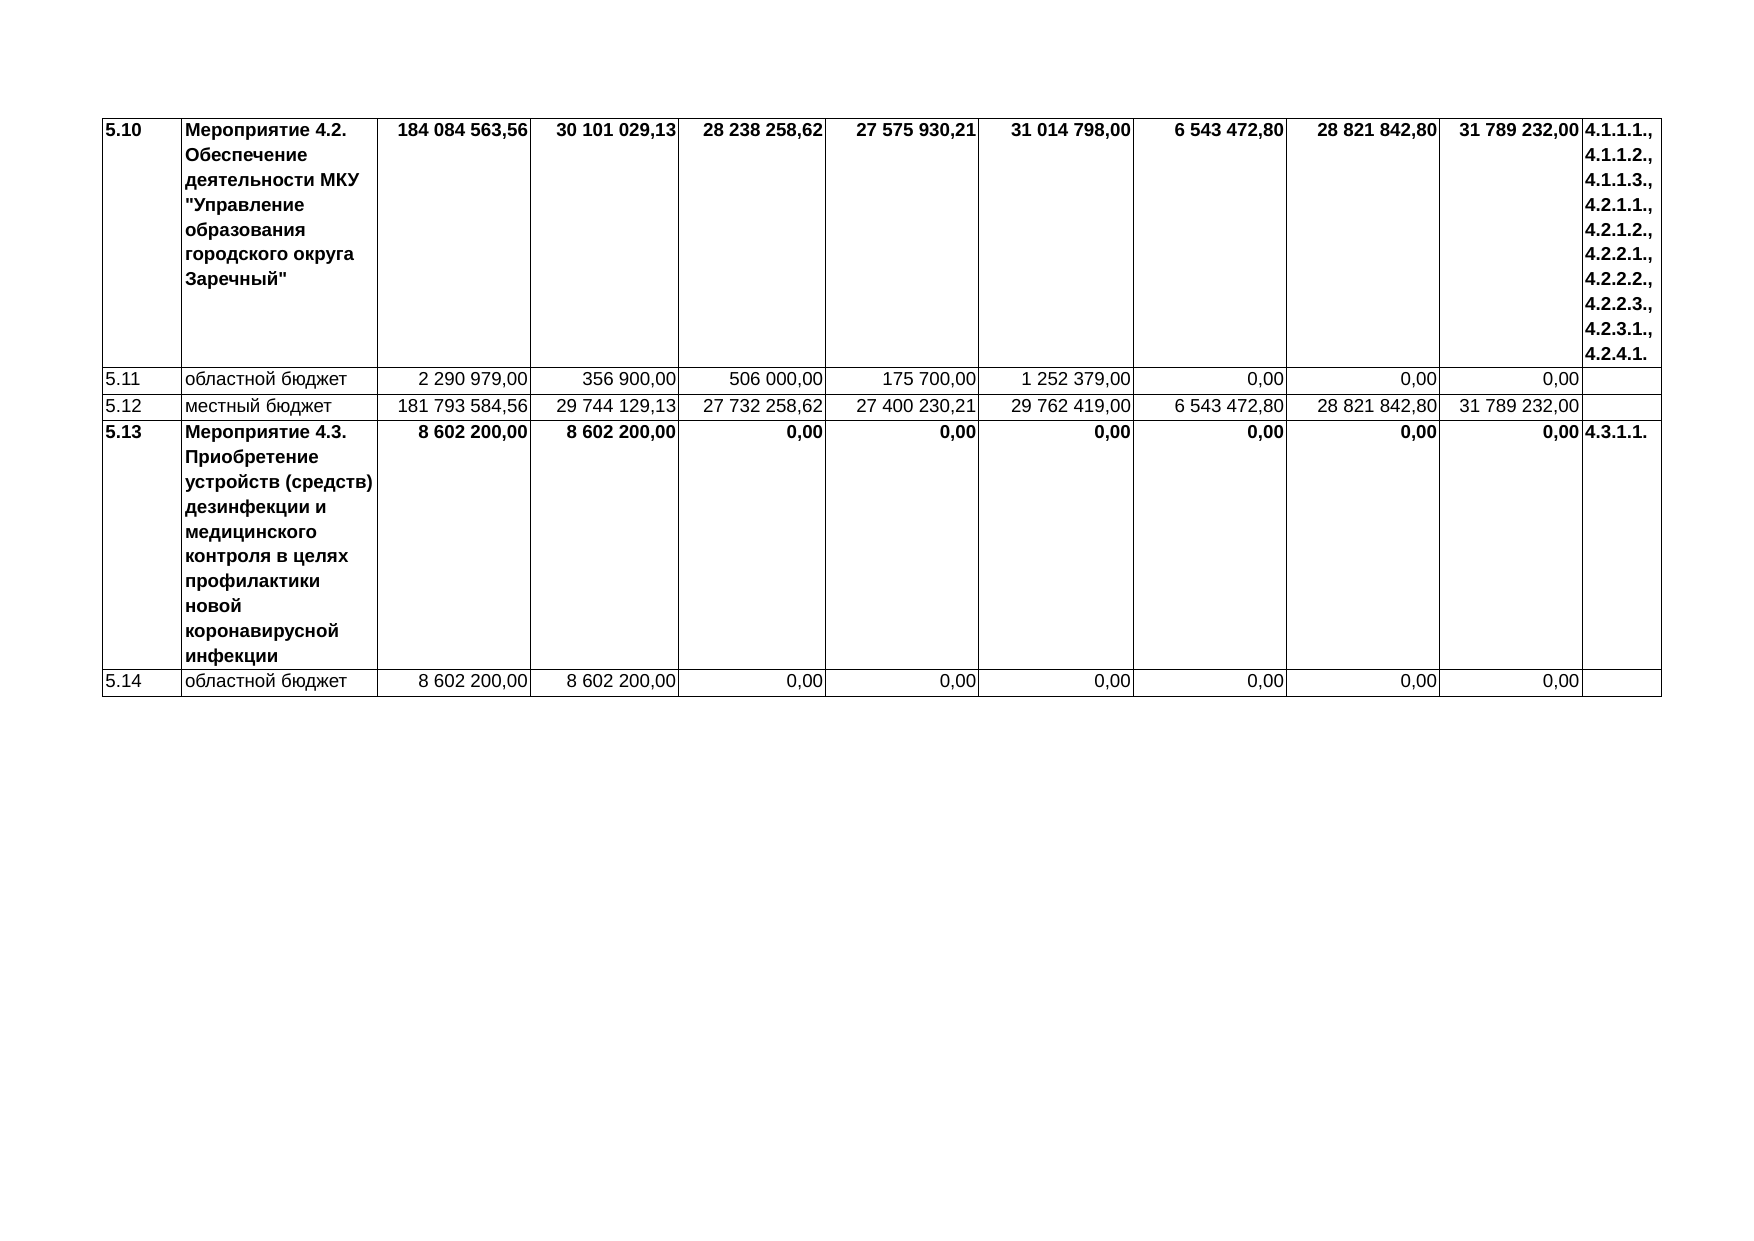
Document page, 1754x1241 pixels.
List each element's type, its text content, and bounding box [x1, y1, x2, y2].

table_cell 0,00 [1287, 368, 1439, 394]
table_cell 29 762 419,00 [979, 395, 1133, 420]
table_cell 27 575 930,21 [826, 119, 978, 367]
table_cell Мероприятие 4.2. Обеспечение деятельности МКУ "Управление образования городского округа Заречный" [182, 119, 377, 367]
table_cell 0,00 [1440, 421, 1582, 669]
table_cell 8 602 200,00 [531, 670, 678, 696]
table_cell 0,00 [1134, 368, 1286, 394]
table_cell 0,00 [679, 421, 825, 669]
table_cell [1583, 368, 1661, 394]
table_cell 0,00 [979, 670, 1133, 696]
table_cell 184 084 563,56 [378, 119, 530, 367]
table_cell 8 602 200,00 [531, 421, 678, 669]
table_cell 29 744 129,13 [531, 395, 678, 420]
table_cell [1583, 670, 1661, 696]
table_cell 31 789 232,00 [1440, 119, 1582, 367]
table_cell 28 821 842,80 [1287, 395, 1439, 420]
table_cell Мероприятие 4.3. Приобретение устройств (средств) дезинфекции и медицинского контроля в целях профилактики новой коронавирусной инфекции [182, 421, 377, 669]
table_cell 0,00 [826, 670, 978, 696]
table_cell 27 400 230,21 [826, 395, 978, 420]
table_cell 8 602 200,00 [378, 670, 530, 696]
table_cell 4.3.1.1. [1583, 421, 1661, 669]
table_cell 8 602 200,00 [378, 421, 530, 669]
table_cell 181 793 584,56 [378, 395, 530, 420]
table_cell 2 290 979,00 [378, 368, 530, 394]
table_cell 5.13 [103, 421, 181, 669]
table_cell 0,00 [679, 670, 825, 696]
table_cell 31 789 232,00 [1440, 395, 1582, 420]
table_cell 5.11 [103, 368, 181, 394]
table_cell 0,00 [1440, 368, 1582, 394]
table_cell 5.12 [103, 395, 181, 420]
table_cell 6 543 472,80 [1134, 119, 1286, 367]
table_cell 27 732 258,62 [679, 395, 825, 420]
table_cell 28 238 258,62 [679, 119, 825, 367]
table_cell 0,00 [1440, 670, 1582, 696]
table_cell 0,00 [826, 421, 978, 669]
table_cell 31 014 798,00 [979, 119, 1133, 367]
table_cell областной бюджет [182, 670, 377, 696]
table_cell 28 821 842,80 [1287, 119, 1439, 367]
table_cell 30 101 029,13 [531, 119, 678, 367]
table_cell 1 252 379,00 [979, 368, 1133, 394]
table_cell 0,00 [1134, 670, 1286, 696]
table_cell 5.14 [103, 670, 181, 696]
table_cell 0,00 [1287, 421, 1439, 669]
table_cell 6 543 472,80 [1134, 395, 1286, 420]
table_cell 0,00 [979, 421, 1133, 669]
table_cell 5.10 [103, 119, 181, 367]
table_cell 4.1.1.1., 4.1.1.2., 4.1.1.3., 4.2.1.1., 4.2.1.2., 4.2.2.1., 4.2.2.2., 4.2.2.3., 4.2.3.1., 4.2.4.1. [1583, 119, 1661, 367]
table_cell областной бюджет [182, 368, 377, 394]
table_cell 175 700,00 [826, 368, 978, 394]
table_cell местный бюджет [182, 395, 377, 420]
table_cell 0,00 [1287, 670, 1439, 696]
table_cell [1583, 395, 1661, 420]
table_cell 356 900,00 [531, 368, 678, 394]
table_cell 0,00 [1134, 421, 1286, 669]
table_cell 506 000,00 [679, 368, 825, 394]
